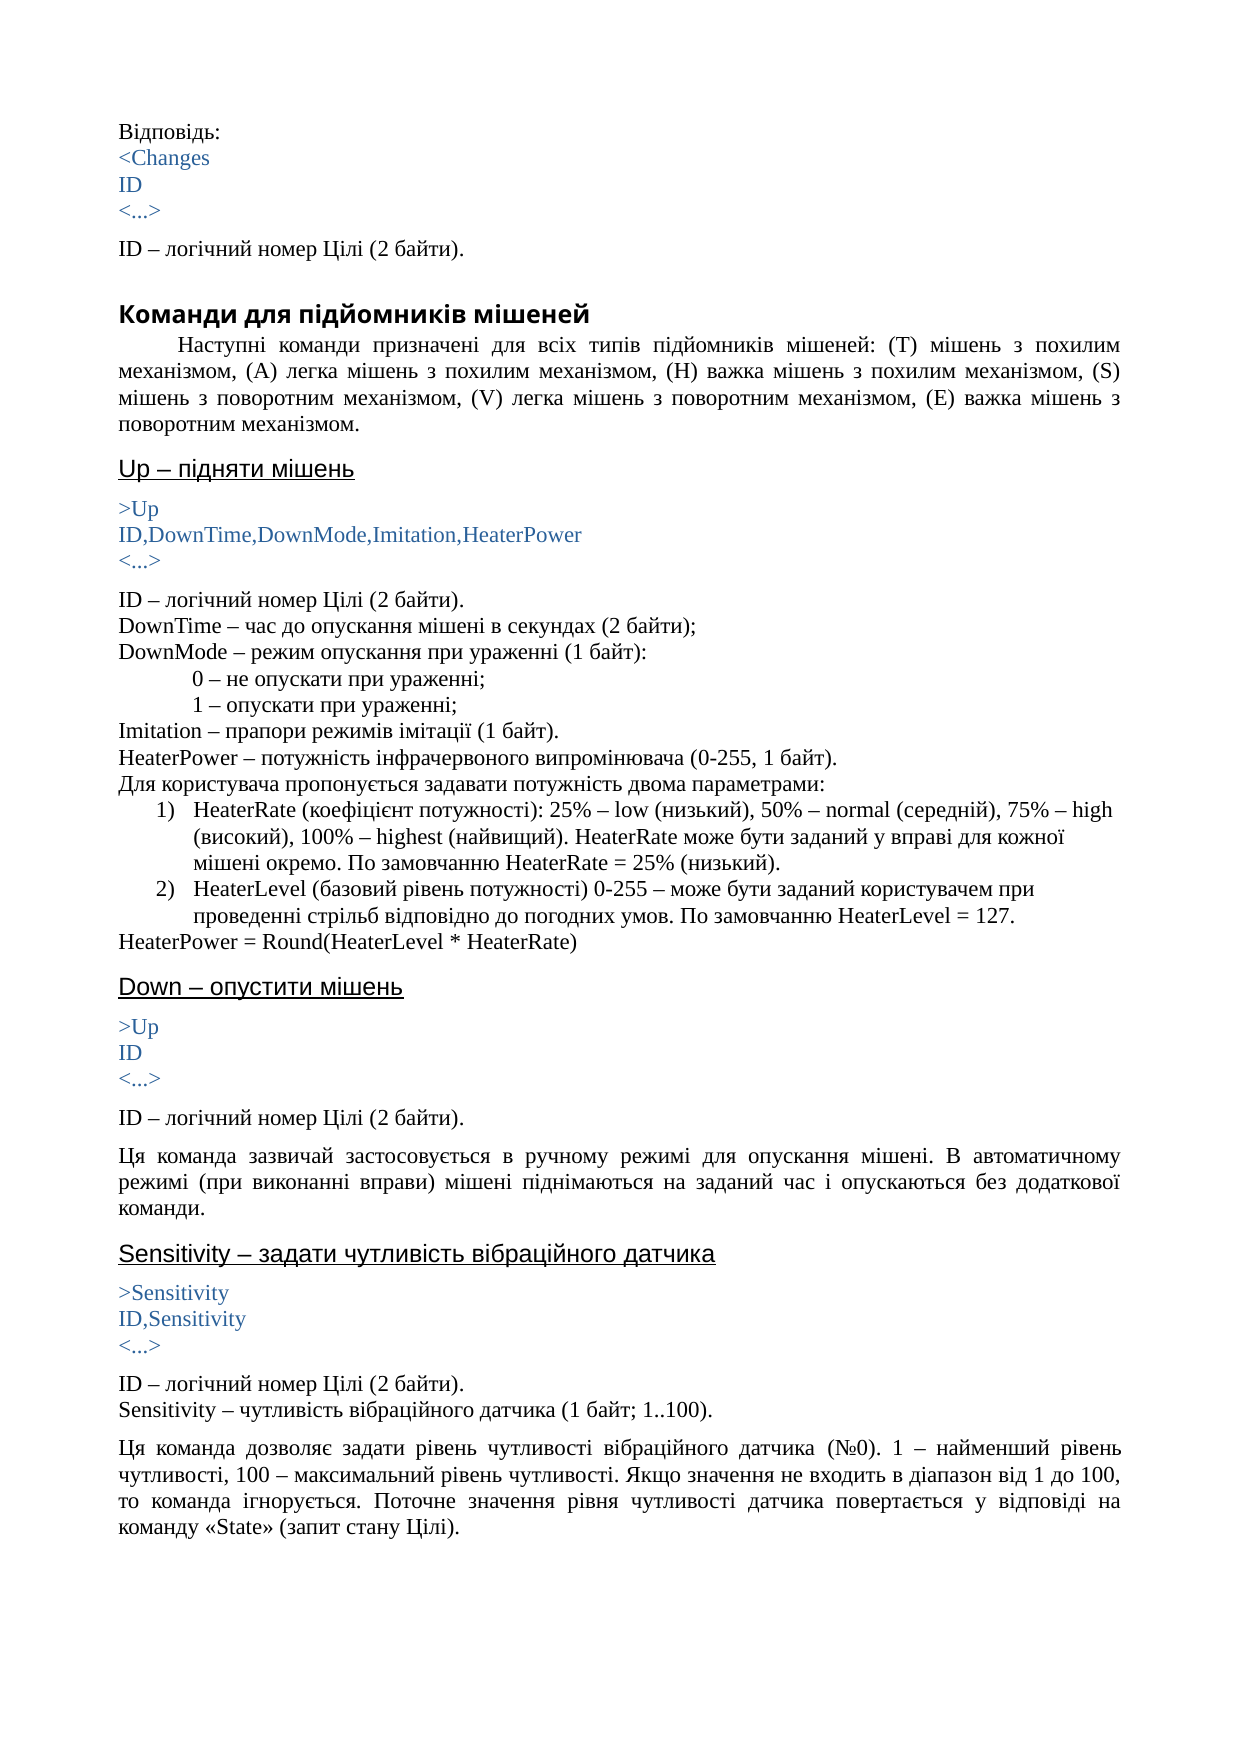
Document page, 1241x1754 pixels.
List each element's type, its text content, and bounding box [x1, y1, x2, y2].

text Ця команда дозволяє задати рівень чутливості вібраційного датчика (№0). 1 – найменший рівень чутливості, 100 – максимальний рівень чутливості. Якщо значення не входить в діапазон від 1 до 100, то команда ігнорується. Поточне значення рівня чутливості датчика повертається у відповіді на команду «State» (запит стану Цілі). [118, 1434, 1122, 1540]
text Ця команда зазвичай застосовується в ручному режимі для опускання мішені. В автоматичному режимі (при виконанні вправи) мішені піднімаються на заданий час і опускаються без додаткової команди. [118, 1142, 1122, 1221]
subtitle Down – опустити мішень [118, 972, 1122, 1001]
subtitle Up – підняти мішень [118, 454, 1122, 483]
text >Sensitivity [118, 1279, 1122, 1305]
subtitle Команди для підйомників мішеней [118, 297, 1122, 331]
text ID [118, 1039, 1122, 1066]
text Sensitivity – чутливість вібраційного датчика (1 байт; 1..100). [118, 1396, 1122, 1423]
text HeaterPower – потужність інфрачервоного випромінювача (0-255, 1 байт). [118, 744, 1122, 770]
text Для користувача пропонується задавати потужність двома параметрами: [118, 770, 1122, 796]
text ID [118, 171, 1122, 197]
text DownTime – час до опускання мішені в секундах (2 байти); [118, 612, 1122, 638]
text ID – логічний номер Цілі (2 байти). [118, 1104, 1122, 1130]
text ID – логічний номер Цілі (2 байти). [118, 235, 1122, 262]
text <...> [118, 547, 1122, 574]
list HeaterLevel (базовий рівень потужності) 0-255 – може бути заданий користувачем при проведенні стрільб відповідно до погодних умов. По замовчанню HeaterLevel = 127. [156, 876, 1122, 928]
text HeaterPower = Round(HeaterLevel * HeaterRate) [118, 928, 1122, 954]
text ID – логічний номер Цілі (2 байти). [118, 1370, 1122, 1396]
text <Changes [118, 144, 1122, 171]
text >Up [118, 495, 1122, 521]
text Imitation – прапори режимів імітації (1 байт). [118, 717, 1122, 744]
text ID,DownTime,DownMode,Imitation,HeaterPower [118, 521, 1122, 547]
text Наступні команди призначені для всіх типів підйомників мішеней: (Т) мішень з похилим механізмом, (A) легка мішень з похилим механізмом, (H) важка мішень з похилим механізмом, (S) мішень з поворотним механізмом, (V) легка мішень з поворотним механізмом, (E) важка мішень з поворотним механізмом. [118, 331, 1122, 437]
subtitle Sensitivity – задати чутливість вібраційного датчика [118, 1238, 1122, 1267]
text 1 – опускати при ураженні; [118, 691, 1122, 717]
text ID – логічний номер Цілі (2 байти). [118, 586, 1122, 612]
text 0 – не опускати при ураженні; [118, 665, 1122, 691]
text ID,Sensitivity [118, 1305, 1122, 1332]
text DownMode – режим опускання при ураженні (1 байт): [118, 638, 1122, 665]
text Відповідь: [118, 118, 1122, 144]
text >Up [118, 1013, 1122, 1039]
list HeaterRate (коефіцієнт потужності): 25% – low (низький), 50% – normal (середній), 75% – high (високий), 100% – highest (найвищий). HeaterRate може бути заданий у вправі для кожної мішені окремо. По замовчанню HeaterRate = 25% (низький). [156, 796, 1122, 876]
text <...> [118, 1332, 1122, 1358]
text <...> [118, 197, 1122, 223]
text <...> [118, 1066, 1122, 1092]
